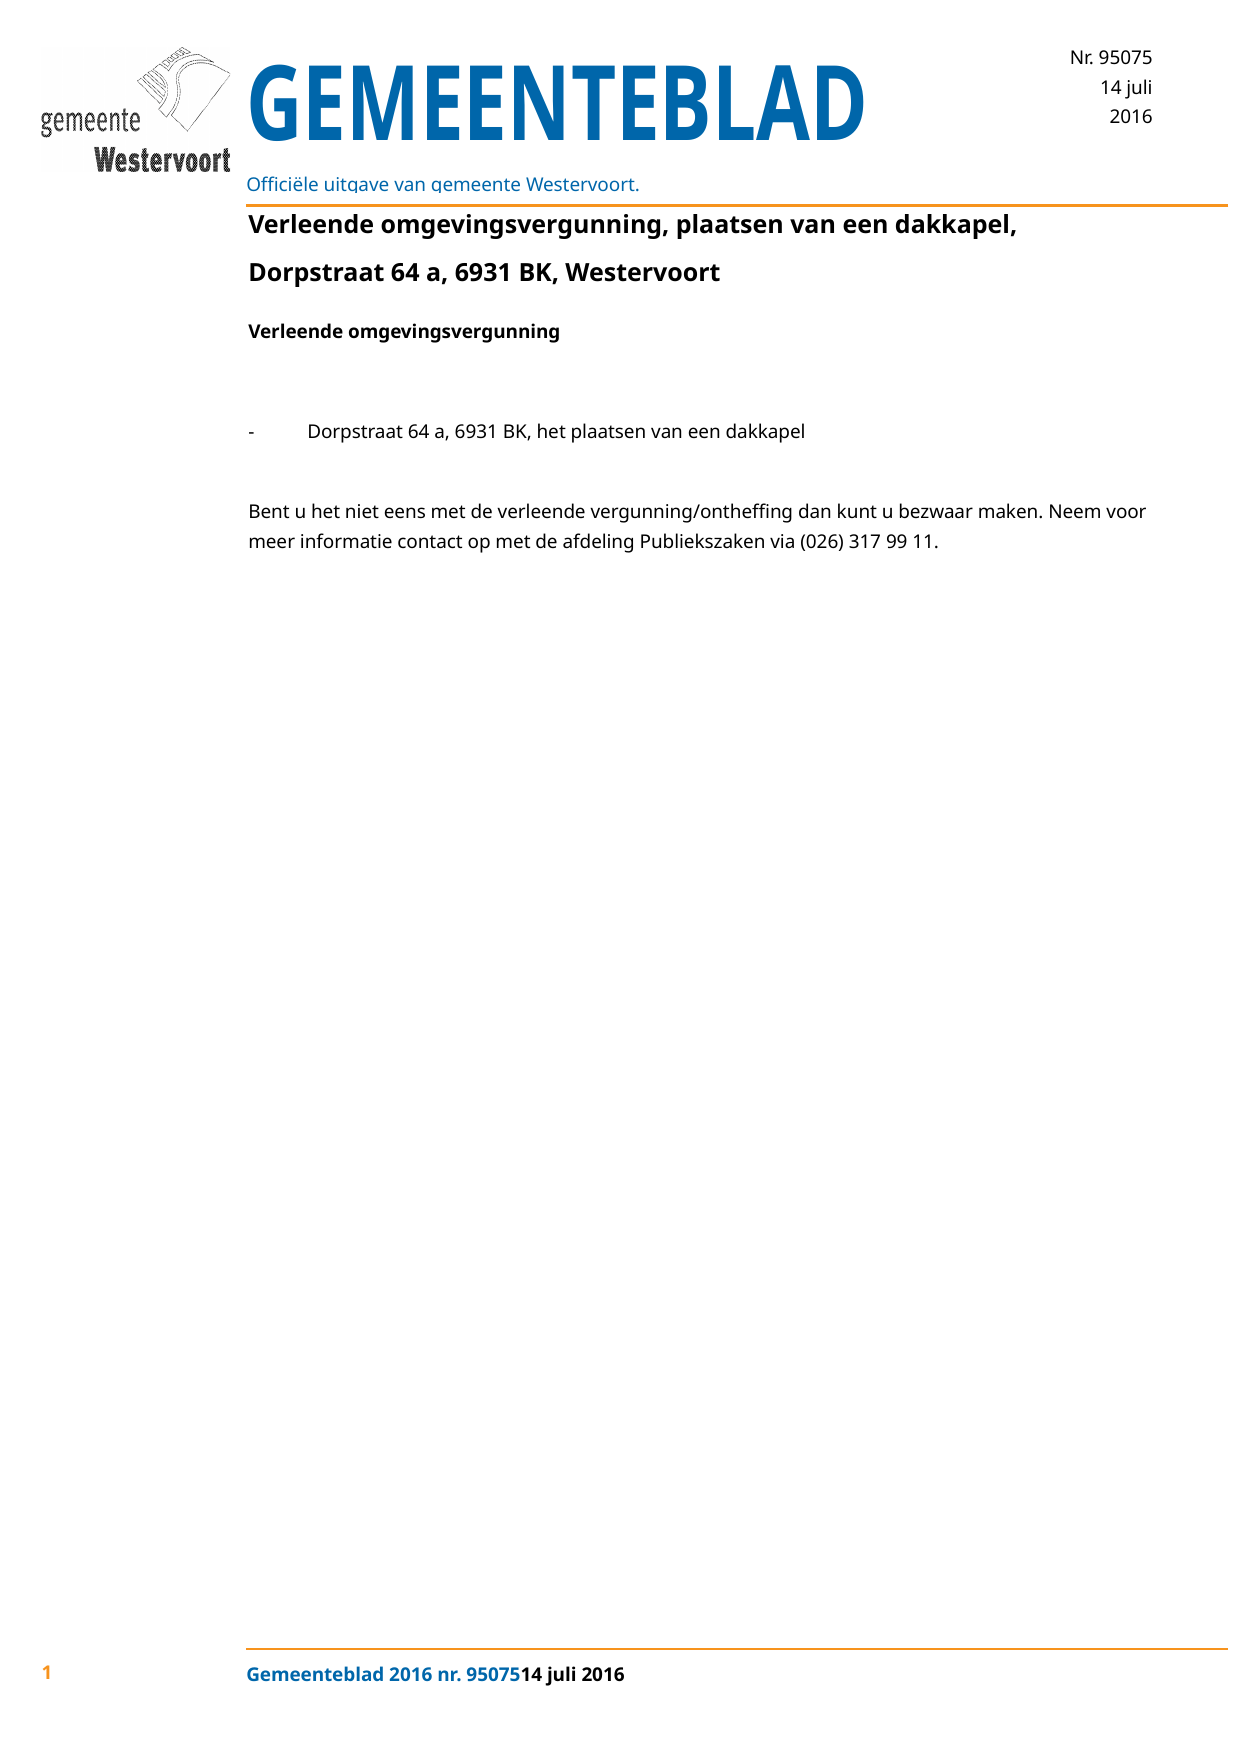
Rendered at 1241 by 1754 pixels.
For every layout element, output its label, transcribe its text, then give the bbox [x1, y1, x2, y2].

list Dorpstraat 64 a, 6931 BK, het plaatsen van een dakkapel [248, 419, 1152, 444]
picture [41, 47, 231, 172]
text Verleende omgevingsvergunning, plaatsen van een dakkapel, Dorpstraat 64 a, 6931 BK, Westervoort [248, 207, 1152, 288]
text Verleende omgevingsvergunning [248, 318, 1152, 344]
text Bent u het niet eens met de verleende vergunning/ontheffing dan kunt u bezwaar maken. Neem voor meer informatie contact op met de afdeling Publiekszaken via (026) 317 99 11. [248, 499, 1152, 554]
